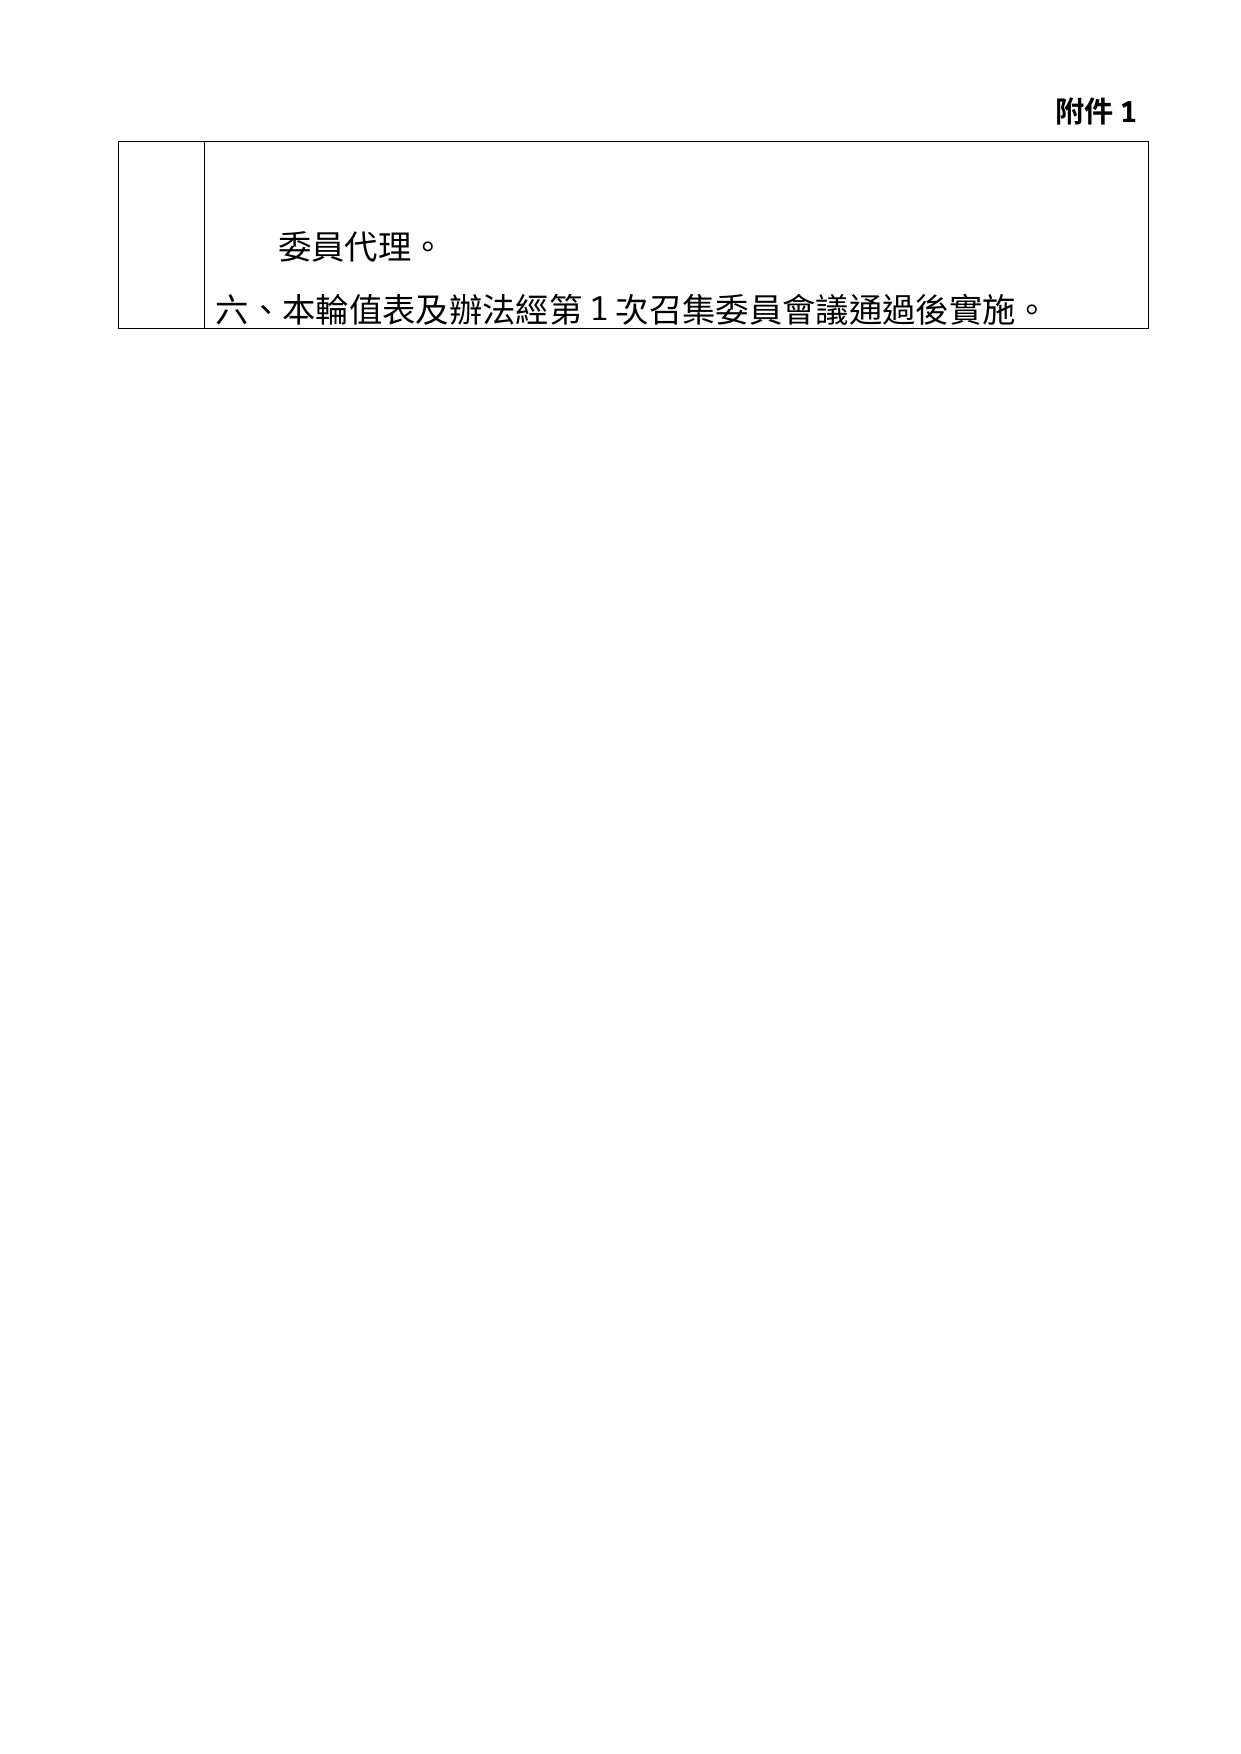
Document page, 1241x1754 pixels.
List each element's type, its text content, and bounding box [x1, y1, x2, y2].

table_cell [119, 142, 204, 328]
table_cell 委員代理。 六、本輪值表及辦法經第1次召集委員會議通過後實施。 [205, 142, 1148, 328]
